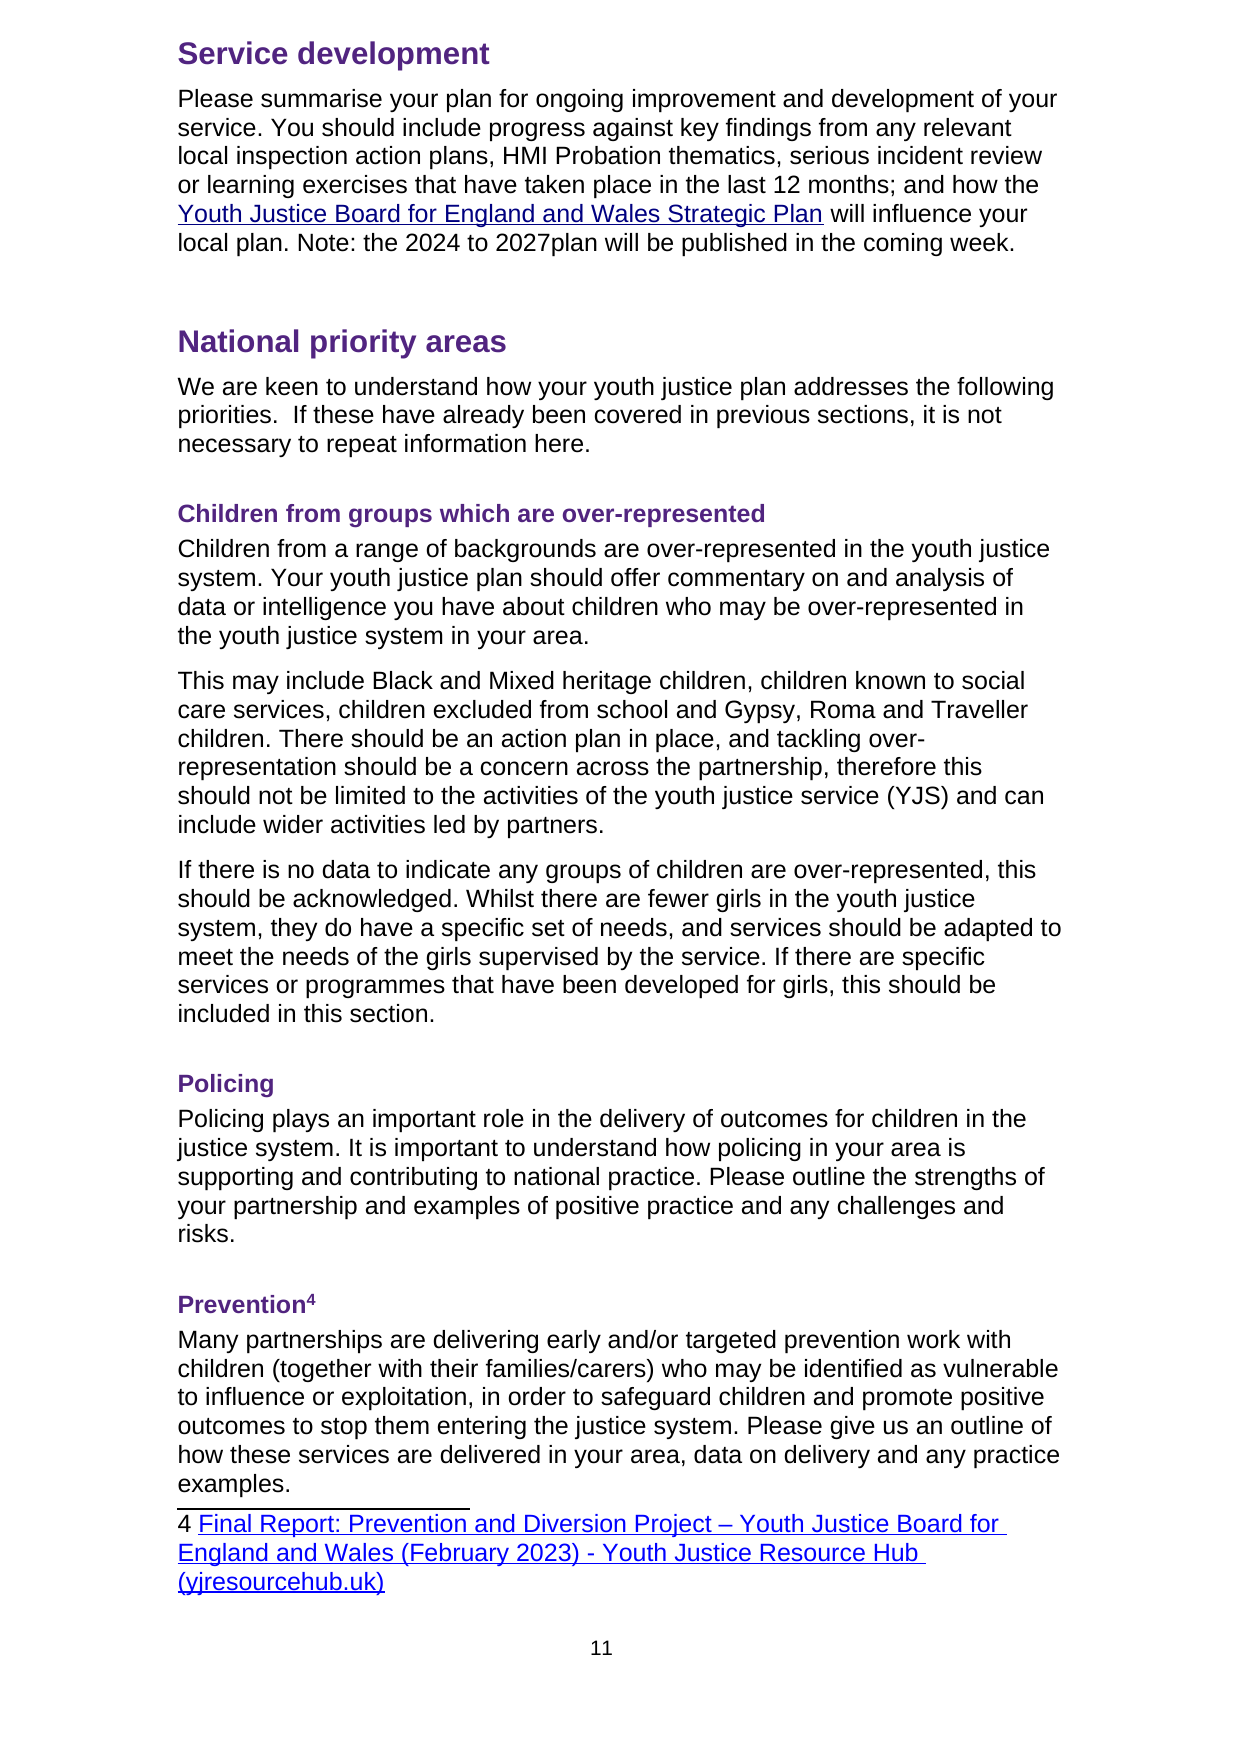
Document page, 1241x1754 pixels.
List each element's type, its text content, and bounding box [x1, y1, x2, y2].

text Children from a range of backgrounds are over-represented in the youth justice system. Your youth justice plan should offer commentary on and analysis of data or intelligence you have about children who may be over-represented in the youth justice system in your area. [177, 534, 1063, 649]
subtitle Policing [177, 1069, 1063, 1098]
subtitle Service development [177, 35, 1063, 71]
text This may include Black and Mixed heritage children, children known to social care services, children excluded from school and Gypsy, Roma and Traveller children. There should be an action plan in place, and tackling over-representation should be a concern across the partnership, therefore this should not be limited to the activities of the youth justice service (YJS) and can include wider activities led by partners. [177, 666, 1063, 838]
text Final Report: Prevention and Diversion Project – Youth Justice Board for England and Wales (February 2023) - Youth Justice Resource Hub (yjresourcehub.uk) [177, 1509, 1063, 1595]
text Many partnerships are delivering early and/or targeted prevention work with children (together with their families/carers) who may be identified as vulnerable to influence or exploitation, in order to safeguard children and promote positive outcomes to stop them entering the justice system. Please give us an outline of how these services are delivered in your area, data on delivery and any practice examples. [177, 1325, 1063, 1497]
text Please summarise your plan for ongoing improvement and development of your service. You should include progress against key findings from any relevant local inspection action plans, HMI Probation thematics, serious incident review or learning exercises that have taken place in the last 12 months; and how the Youth Justice Board for England and Wales Strategic Plan will influence your local plan. Note: the 2024 to 2027plan will be published in the coming week. [177, 84, 1063, 256]
text Policing plays an important role in the delivery of outcomes for children in the justice system. It is important to understand how policing in your area is supporting and contributing to national practice. Please outline the strengths of your partnership and examples of positive practice and any challenges and risks. [177, 1104, 1063, 1248]
text We are keen to understand how your youth justice plan addresses the following priorities. If these have already been covered in previous sections, it is not necessary to repeat information here. [177, 371, 1063, 458]
text If there is no data to indicate any groups of children are over-represented, this should be acknowledged. Whilst there are fewer girls in the youth justice system, they do have a specific set of needs, and services should be adapted to meet the needs of the girls supervised by the service. If there are specific services or programmes that have been developed for girls, this should be included in this section. [177, 855, 1063, 1028]
subtitle Children from groups which are over-represented [177, 499, 1063, 528]
subtitle National priority areas [177, 323, 1063, 359]
subtitle Prevention [177, 1290, 1063, 1318]
